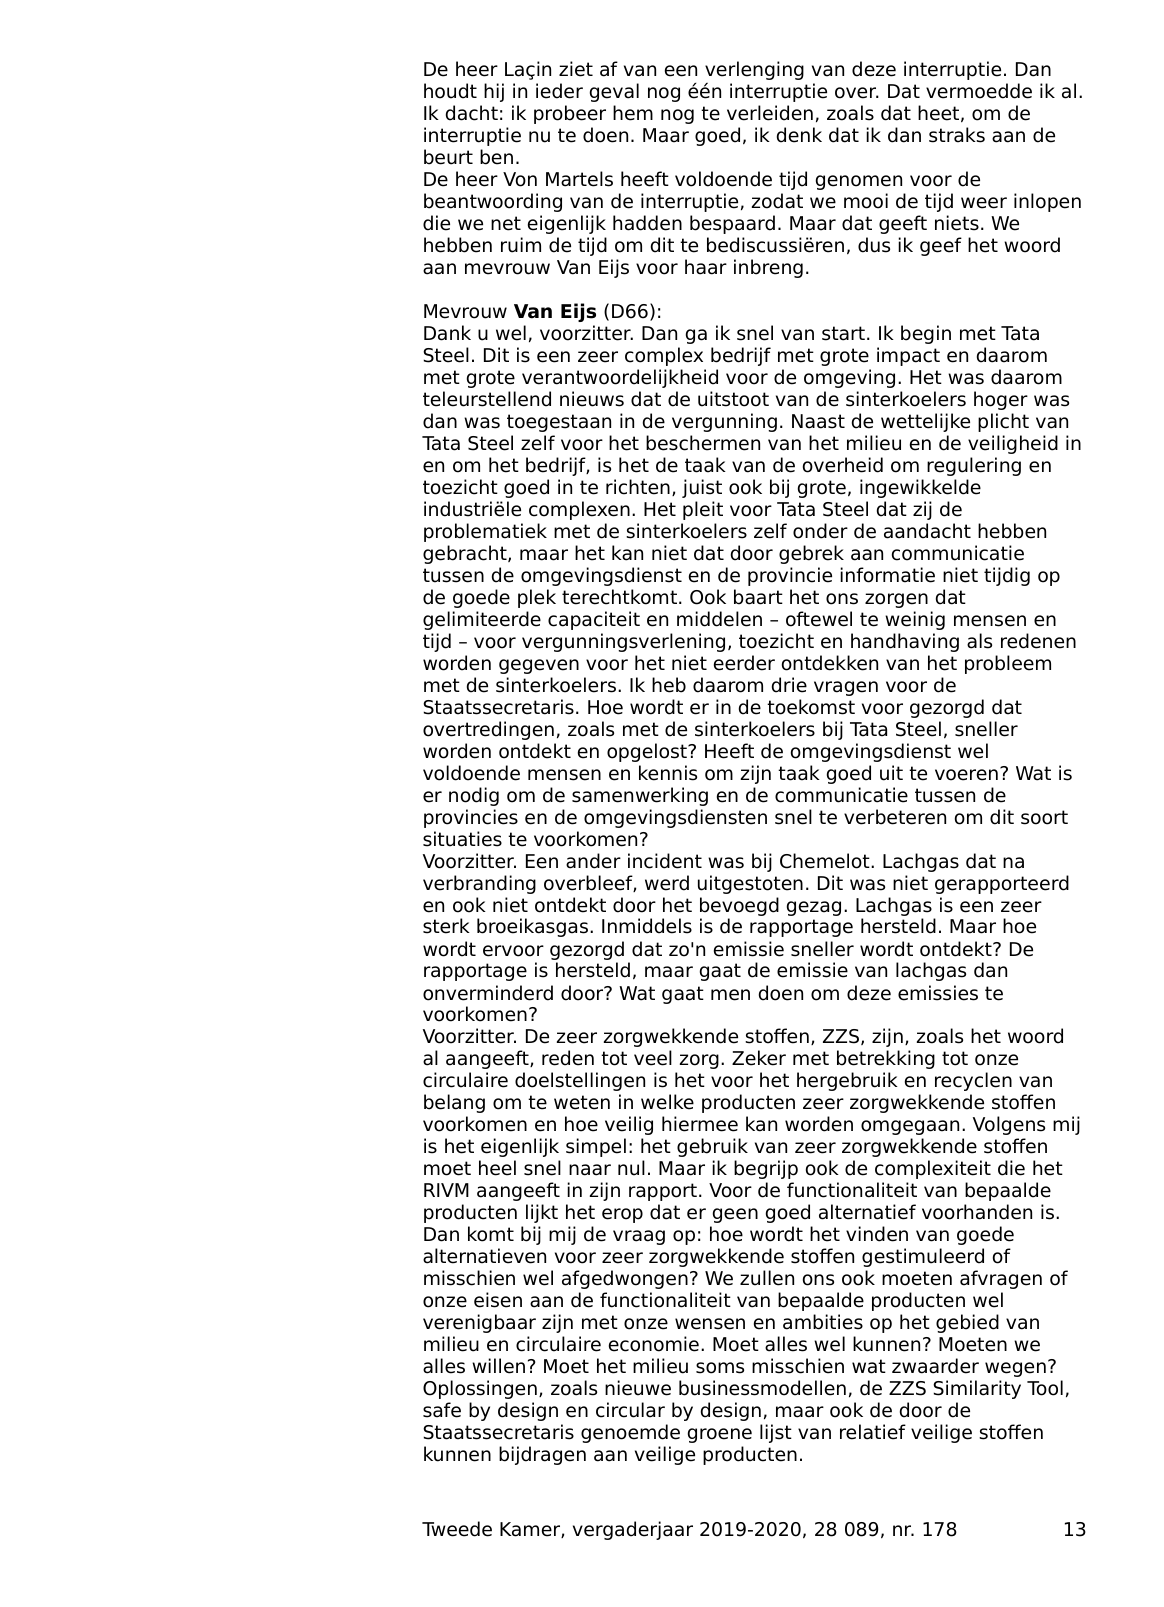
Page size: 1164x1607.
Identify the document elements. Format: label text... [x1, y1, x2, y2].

text Mevrouw Van Eijs (D66): [422, 301, 1087, 323]
text Voorzitter. Een ander incident was bij Chemelot. Lachgas dat na verbranding overbleef, werd uitgestoten. Dit was niet gerapporteerd en ook niet ontdekt door het bevoegd gezag. Lachgas is een zeer sterk broeikasgas. Inmiddels is de rapportage hersteld. Maar hoe wordt ervoor gezorgd dat zo'n emissie sneller wordt ontdekt? De rapportage is hersteld, maar gaat de emissie van lachgas dan onverminderd door? Wat gaat men doen om deze emissies te voorkomen? [422, 851, 1087, 1026]
text Voorzitter. De zeer zorgwekkende stoffen, ZZS, zijn, zoals het woord al aangeeft, reden tot veel zorg. Zeker met betrekking tot onze circulaire doelstellingen is het voor het hergebruik en recyclen van belang om te weten in welke producten zeer zorgwekkende stoffen voorkomen en hoe veilig hiermee kan worden omgegaan. Volgens mij is het eigenlijk simpel: het gebruik van zeer zorgwekkende stoffen moet heel snel naar nul. Maar ik begrijp ook de complexiteit die het RIVM aangeeft in zijn rapport. Voor de functionaliteit van bepaalde producten lijkt het erop dat er geen goed alternatief voorhanden is. Dan komt bij mij de vraag op: hoe wordt het vinden van goede alternatieven voor zeer zorgwekkende stoffen gestimuleerd of misschien wel afgedwongen? We zullen ons ook moeten afvragen of onze eisen aan de functionaliteit van bepaalde producten wel verenigbaar zijn met onze wensen en ambities op het gebied van milieu en circulaire economie. Moet alles wel kunnen? Moeten we alles willen? Moet het milieu soms misschien wat zwaarder wegen? Oplossingen, zoals nieuwe businessmodellen, de ZZS Similarity Tool, safe by design en circular by design, maar ook de door de Staatssecretaris genoemde groene lijst van relatief veilige stoffen kunnen bijdragen aan veilige producten. [422, 1026, 1087, 1466]
text Dank u wel, voorzitter. Dan ga ik snel van start. Ik begin met Tata Steel. Dit is een zeer complex bedrijf met grote impact en daarom met grote verantwoordelijkheid voor de omgeving. Het was daarom teleurstellend nieuws dat de uitstoot van de sinterkoelers hoger was dan was toegestaan in de vergunning. Naast de wettelijke plicht van Tata Steel zelf voor het beschermen van het milieu en de veiligheid in en om het bedrijf, is het de taak van de overheid om regulering en toezicht goed in te richten, juist ook bij grote, ingewikkelde industriële complexen. Het pleit voor Tata Steel dat zij de problematiek met de sinterkoelers zelf onder de aandacht hebben gebracht, maar het kan niet dat door gebrek aan communicatie tussen de omgevingsdienst en de provincie informatie niet tijdig op de goede plek terechtkomt. Ook baart het ons zorgen dat gelimiteerde capaciteit en middelen – oftewel te weinig mensen en tijd – voor vergunningsverlening, toezicht en handhaving als redenen worden gegeven voor het niet eerder ontdekken van het probleem met de sinterkoelers. Ik heb daarom drie vragen voor de Staatssecretaris. Hoe wordt er in de toekomst voor gezorgd dat overtredingen, zoals met de sinterkoelers bij Tata Steel, sneller worden ontdekt en opgelost? Heeft de omgevingsdienst wel voldoende mensen en kennis om zijn taak goed uit te voeren? Wat is er nodig om de samenwerking en de communicatie tussen de provincies en de omgevingsdiensten snel te verbeteren om dit soort situaties te voorkomen? [422, 323, 1087, 851]
text De heer Laçin ziet af van een verlenging van deze interruptie. Dan houdt hij in ieder geval nog één interruptie over. Dat vermoedde ik al. Ik dacht: ik probeer hem nog te verleiden, zoals dat heet, om de interruptie nu te doen. Maar goed, ik denk dat ik dan straks aan de beurt ben. [422, 59, 1087, 169]
text De heer Von Martels heeft voldoende tijd genomen voor de beantwoording van de interruptie, zodat we mooi de tijd weer inlopen die we net eigenlijk hadden bespaard. Maar dat geeft niets. We hebben ruim de tijd om dit te bediscussiëren, dus ik geef het woord aan mevrouw Van Eijs voor haar inbreng. [422, 169, 1087, 279]
